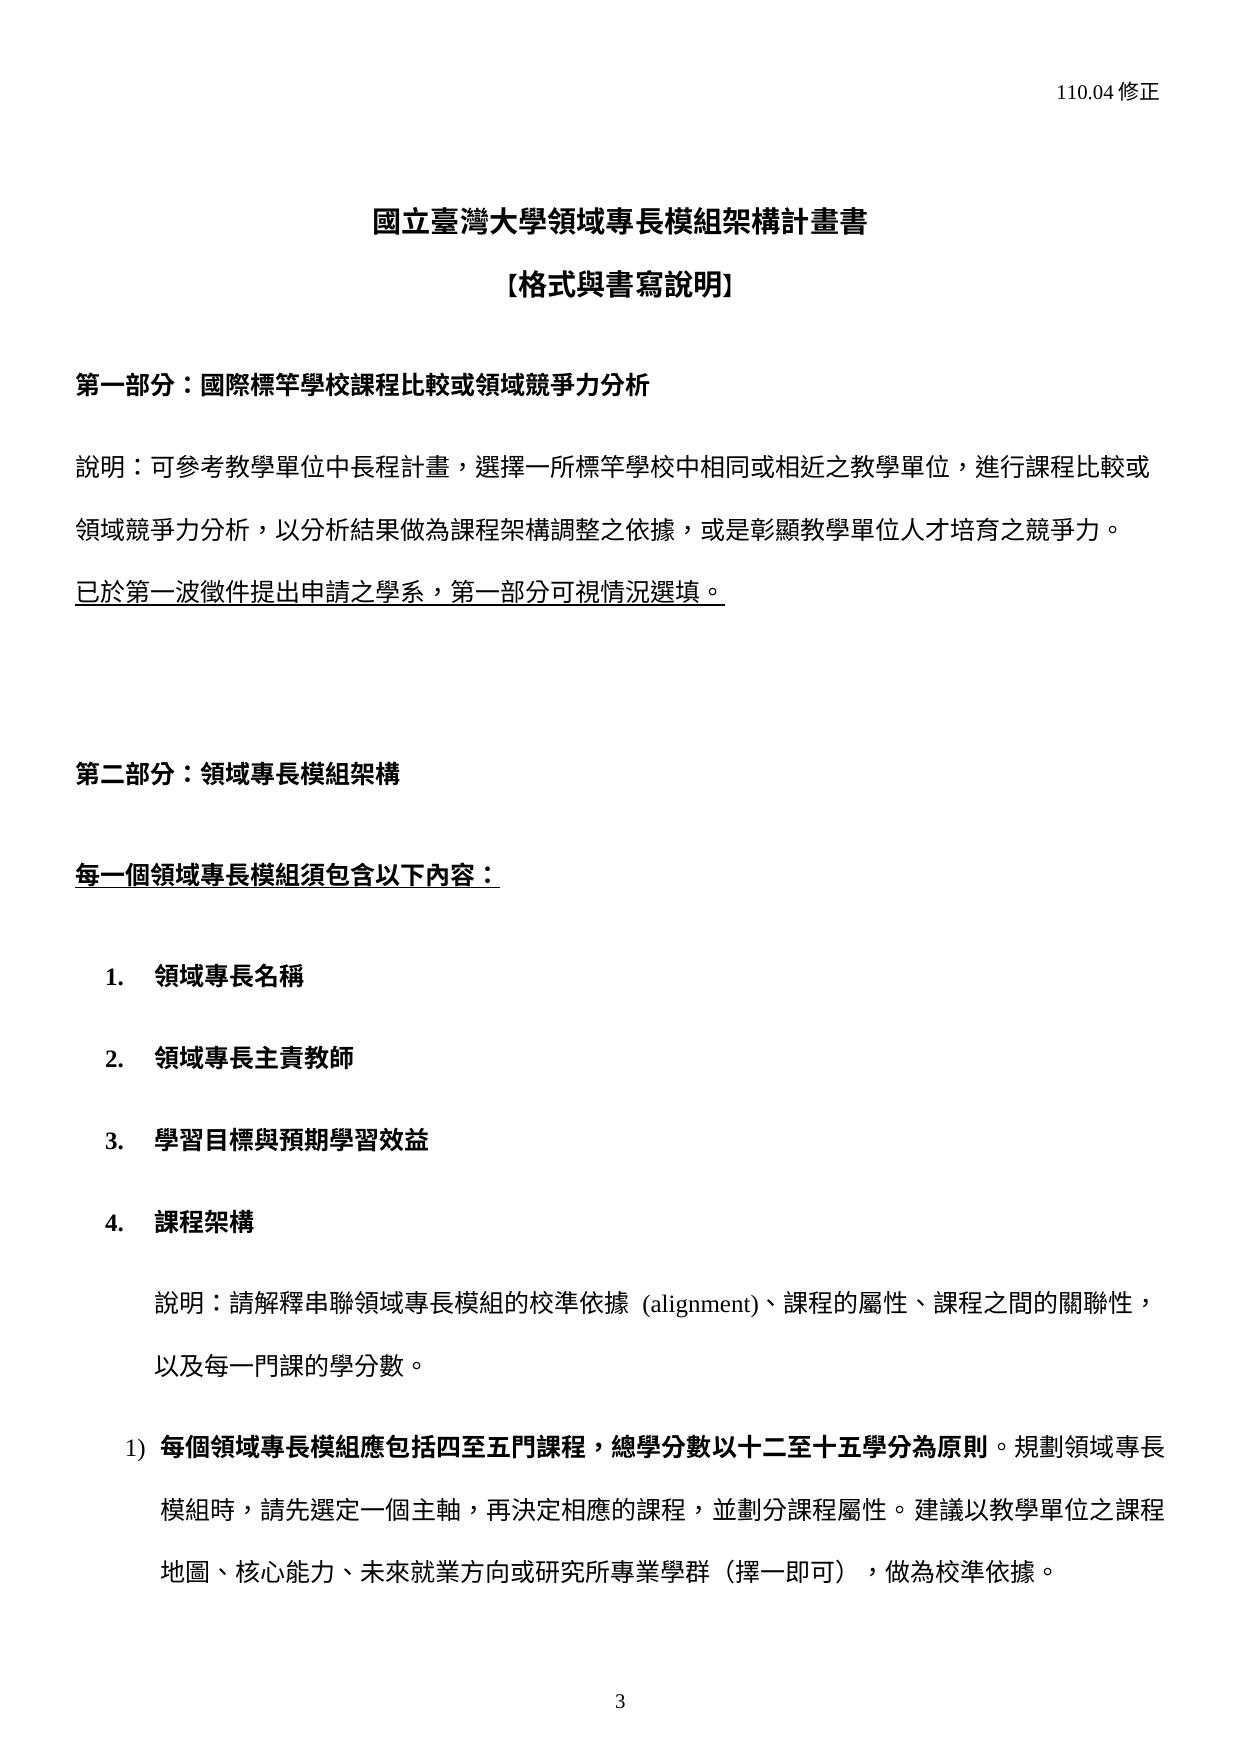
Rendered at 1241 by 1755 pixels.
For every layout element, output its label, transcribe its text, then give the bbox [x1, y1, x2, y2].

list 學習目標與預期學習效益 [105, 1097, 1165, 1159]
text 國立臺灣大學領域專長模組架構計畫書 [75, 178, 1165, 241]
text 【格式與書寫說明】 [75, 241, 1165, 303]
text 已於第一波徵件提出申請之學系，第一部分可視情況選填。 [75, 549, 1165, 612]
text 說明：可參考教學單位中長程計畫，選擇一所標竿學校中相同或相近之教學單位，進行課程比較或領域競爭力分析，以分析結果做為課程架構調整之依據，或是彰顯教學單位人才培育之競爭力。 [75, 424, 1165, 549]
list 領域專長名稱 [105, 933, 1165, 996]
text 第一部分：國際標竿學校課程比較或領域競爭力分析 [75, 342, 1165, 405]
text 說明：請解釋串聯領域專長模組的校準依據 (alignment)、課程的屬性、課程之間的關聯性，以及每一門課的學分數。 [154, 1260, 1165, 1385]
text 每一個領域專長模組須包含以下內容： [75, 832, 1165, 894]
list 每個領域專長模組應包括四至五門課程，總學分數以十二至十五學分為原則。規劃領域專長模組時，請先選定一個主軸，再決定相應的課程，並劃分課程屬性。建議以教學單位之課程地圖、核心能力、未來就業方向或研究所專業學群（擇一即可），做為校準依據。 [124, 1404, 1165, 1592]
text 第二部分：領域專長模組架構 [75, 731, 1165, 794]
list 領域專長主責教師 [105, 1015, 1165, 1077]
list 課程架構 [105, 1178, 1165, 1241]
